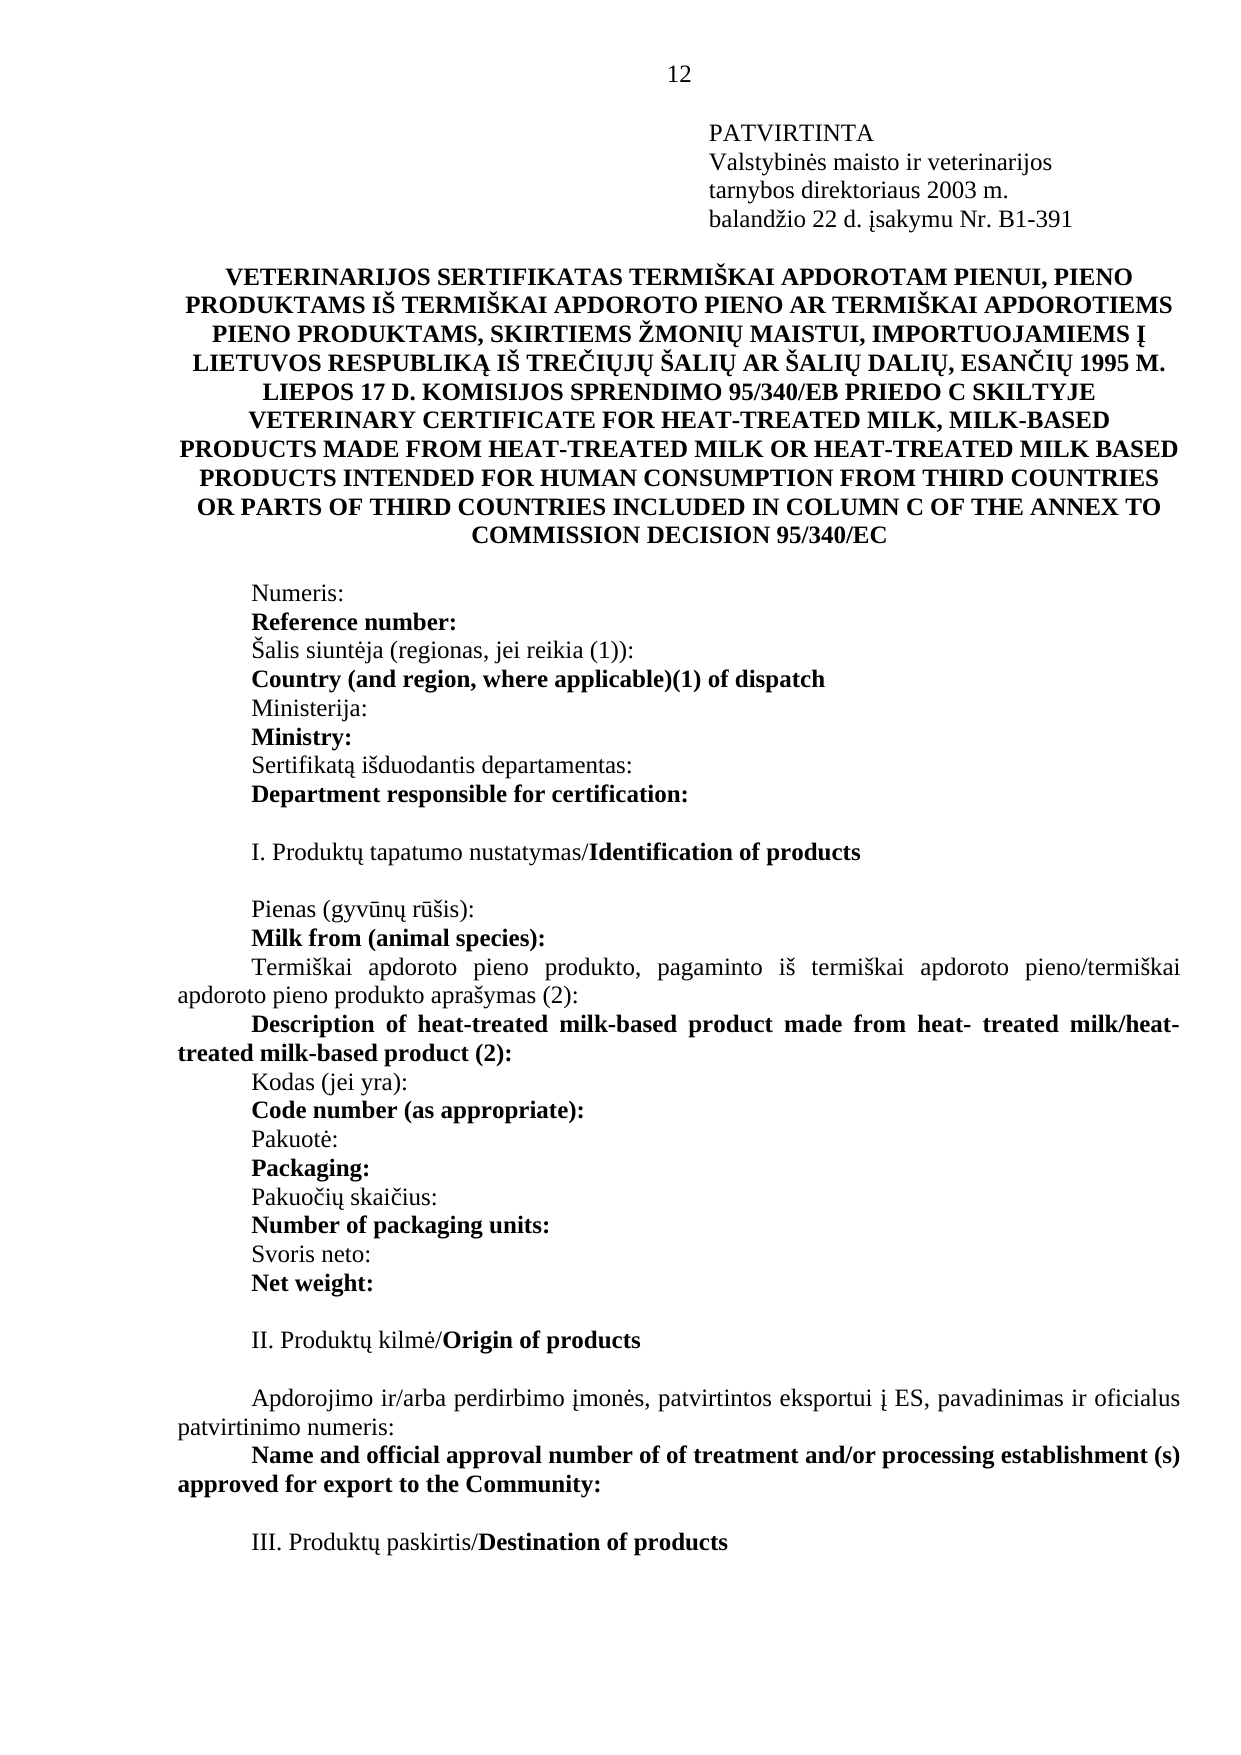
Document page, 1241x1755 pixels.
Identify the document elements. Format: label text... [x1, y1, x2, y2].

text Milk from (animal species): [177, 923, 1181, 952]
text VETERINARY CERTIFICATE FOR HEAT-TREATED MILK, MILK-BASED PRODUCTS MADE FROM HEAT-TREATED MILK OR HEAT-TREATED MILK BASED PRODUCTS INTENDED FOR HUMAN CONSUMPTION FROM THIRD COUNTRIES OR PARTS OF THIRD COUNTRIES INCLUDED IN COLUMN C OF THE ANNEX TO COMMISSION DECISION 95/340/EC [177, 406, 1181, 549]
text Number of packaging units: [177, 1211, 1181, 1239]
text Kodas (jei yra): [177, 1067, 1181, 1096]
text Pakuotė: [177, 1124, 1181, 1153]
text Šalis siuntėja (regionas, jei reikia (1)): [177, 636, 1181, 664]
text Packaging: [177, 1153, 1181, 1182]
text Description of heat-treated milk-based product made from heat- treated milk/heat-treated milk-based product (2): [177, 1009, 1181, 1067]
text tarnybos direktoriaus 2003 m. [177, 176, 1181, 204]
text Valstybinės maisto ir veterinarijos [177, 147, 1181, 176]
text Ministry: [177, 722, 1181, 751]
text Country (and region, where applicable)(1) of dispatch [177, 664, 1181, 693]
text VETERINARIJOS SERTIFIKATAS TERMIŠKAI APDOROTAM PIENUI, PIENO PRODUKTAMS IŠ TERMIŠKAI APDOROTO PIENO AR TERMIŠKAI APDOROTIEMS PIENO PRODUKTAMS, SKIRTIEMS ŽMONIŲ MAISTUI, IMPORTUOJAMIEMS Į LIETUVOS RESPUBLIKĄ IŠ TREČIŲJŲ ŠALIŲ AR ŠALIŲ DALIŲ, ESANČIŲ 1995 M. LIEPOS 17 D. KOMISIJOS SPRENDIMO 95/340/EB PRIEDO C SKILTYJE [177, 262, 1181, 406]
text III. Produktų paskirtis/Destination of products [177, 1527, 1181, 1556]
text Pienas (gyvūnų rūšis): [177, 894, 1181, 923]
text Reference number: [177, 607, 1181, 636]
text Net weight: [177, 1268, 1181, 1297]
text Department responsible for certification: [177, 779, 1181, 808]
text Name and official approval number of of treatment and/or processing establishment (s) approved for export to the Community: [177, 1441, 1181, 1498]
text II. Produktų kilmė/Origin of products [177, 1326, 1181, 1354]
text Numeris: [177, 578, 1181, 607]
text Code number (as appropriate): [177, 1096, 1181, 1124]
text I. Produktų tapatumo nustatymas/Identification of products [177, 837, 1181, 866]
text Pakuočių skaičius: [177, 1182, 1181, 1211]
text Sertifikatą išduodantis departamentas: [177, 751, 1181, 779]
text Termiškai apdoroto pieno produkto, pagaminto iš termiškai apdoroto pieno/termiškai apdoroto pieno produkto aprašymas (2): [177, 952, 1181, 1009]
text Svoris neto: [177, 1239, 1181, 1268]
text Ministerija: [177, 693, 1181, 722]
text PATVIRTINTA [177, 118, 1181, 147]
text balandžio 22 d. įsakymu Nr. B1-391 [177, 204, 1181, 233]
text Apdorojimo ir/arba perdirbimo įmonės, patvirtintos eksportui į ES, pavadinimas ir oficialus patvirtinimo numeris: [177, 1383, 1181, 1441]
